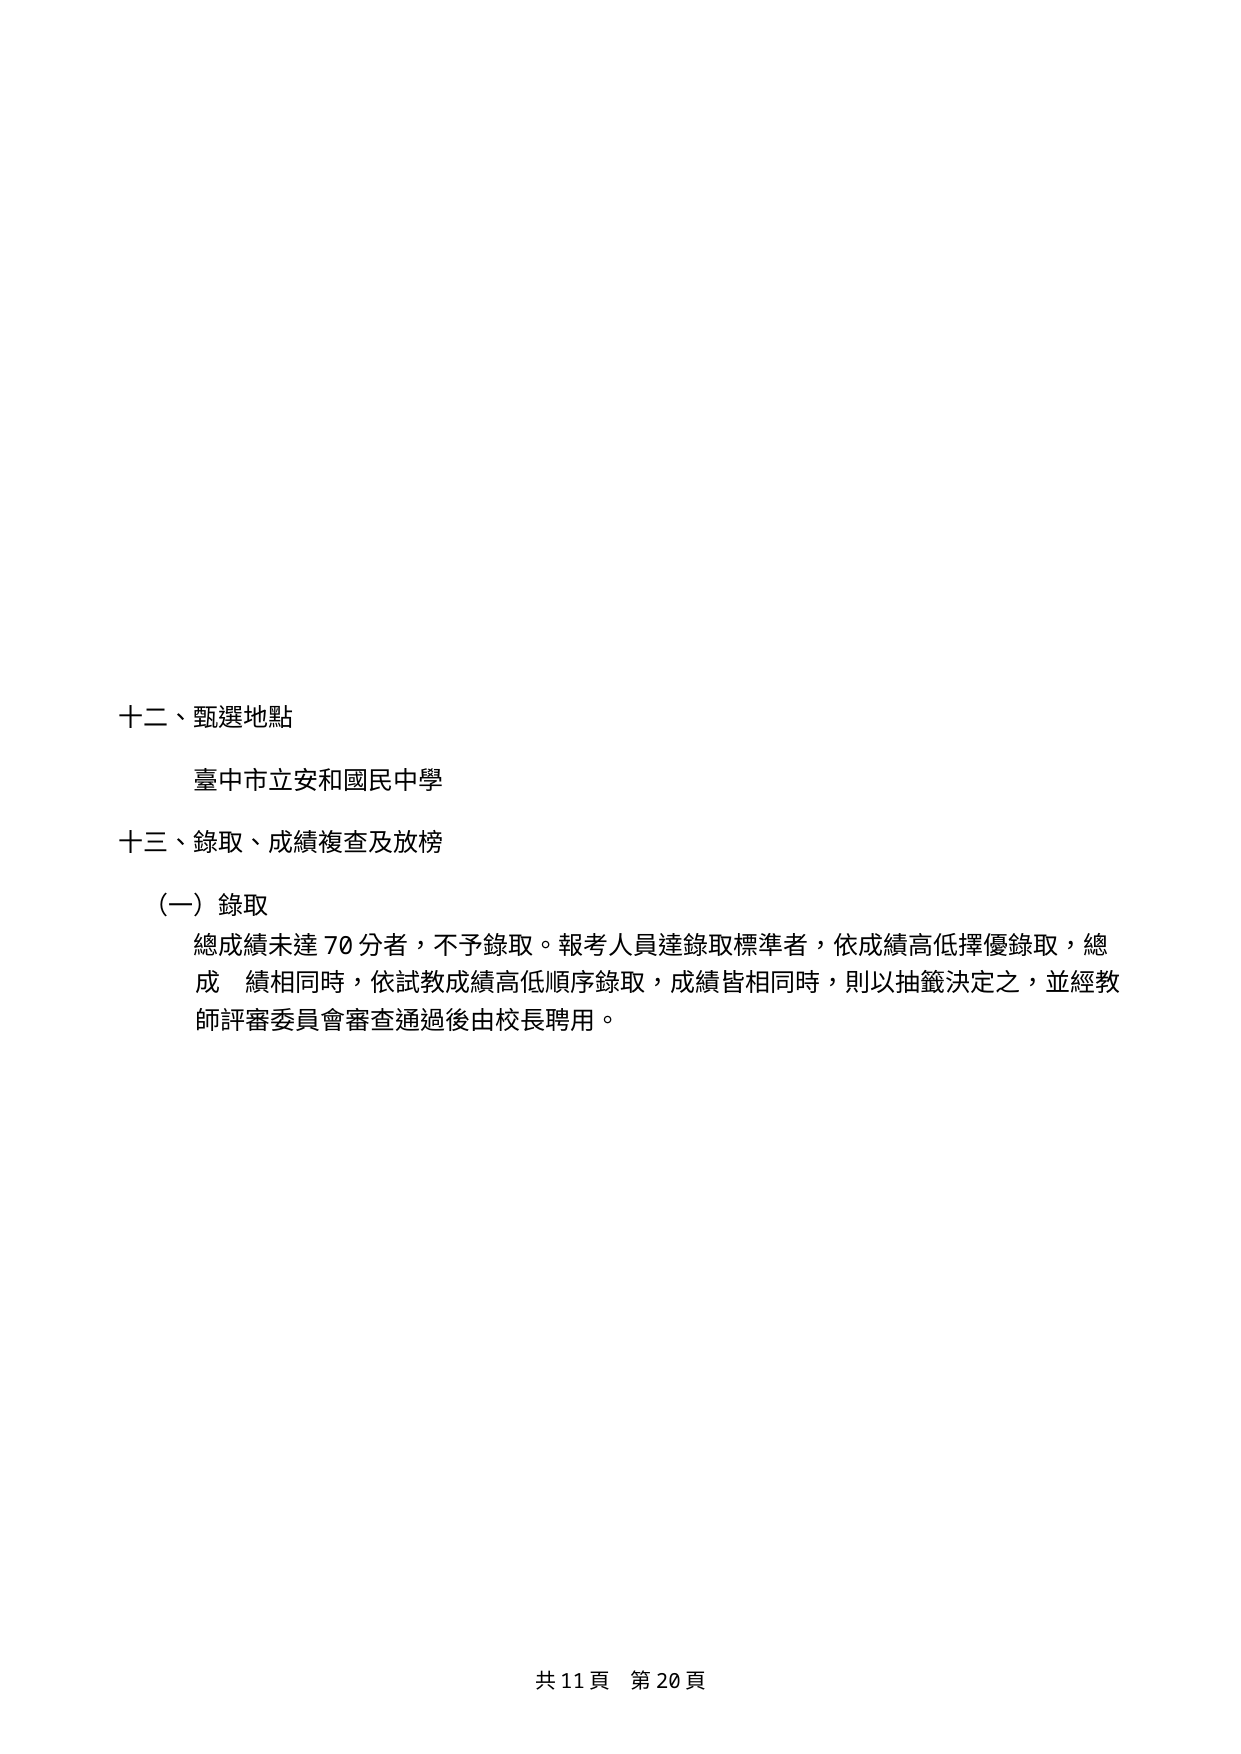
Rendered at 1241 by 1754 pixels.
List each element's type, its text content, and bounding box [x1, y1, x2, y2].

text 臺中市立安和國民中學 [118, 737, 1122, 799]
text 十二、甄選地點 [118, 674, 1122, 737]
text 總成績未達70分者，不予錄取。報考人員達錄取標準者，依成績高低擇優錄取，總成 績相同時，依試教成績高低順序錄取，成績皆相同時，則以抽籤決定之，並經教師評審委員會審查通過後由校長聘用。 [118, 924, 1122, 1037]
text （一）錄取 [118, 862, 1122, 924]
text 十三、錄取、成績複查及放榜 [118, 799, 1122, 862]
